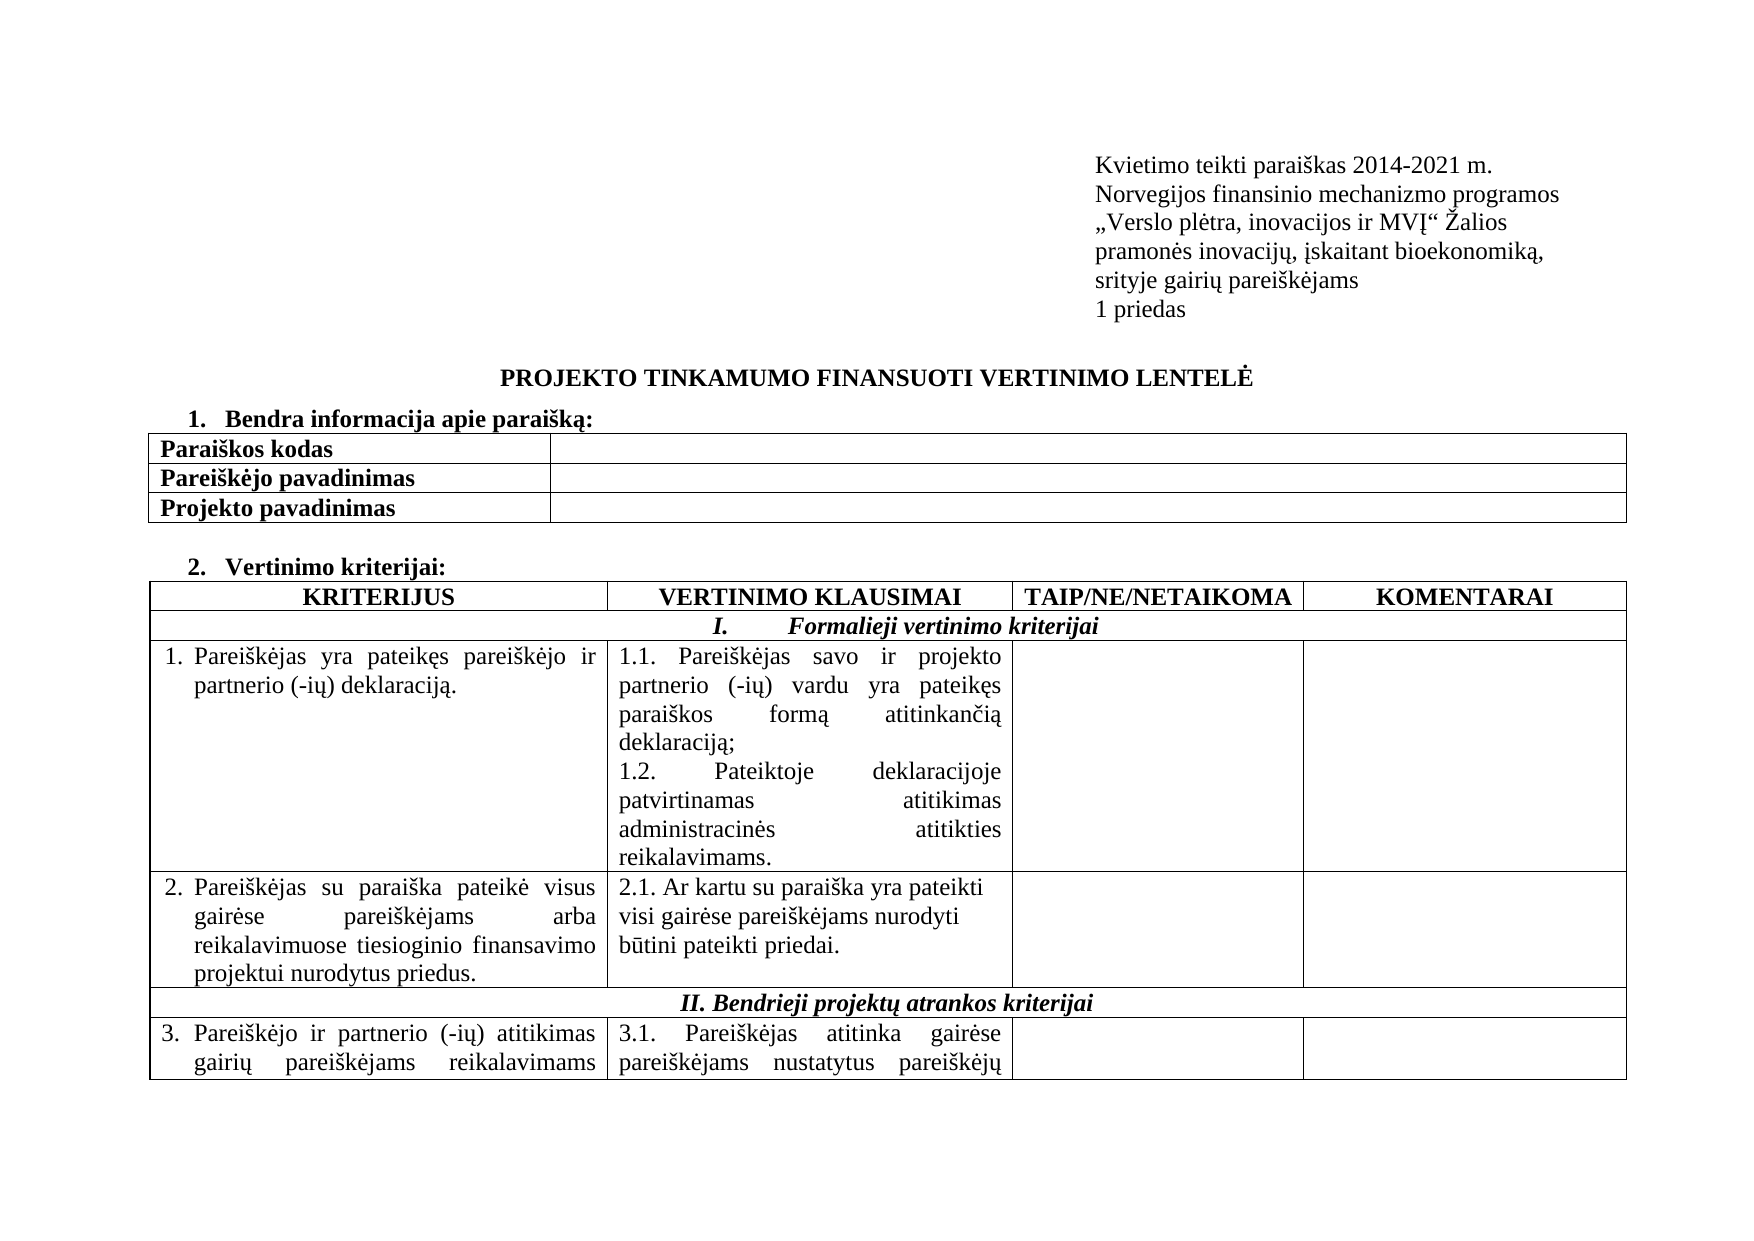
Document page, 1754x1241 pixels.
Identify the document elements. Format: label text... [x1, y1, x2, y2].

table_cell 1. Pareiškėjas yra pateikęs pareiškėjo ir partnerio (-ių) deklaraciją. [151, 641, 607, 871]
text 1. Bendra informacija apie paraišką: [187, 404, 1604, 433]
text Norvegijos finansinio mechanizmo programos [1095, 179, 1604, 207]
text „Verslo plėtra, inovacijos ir MVĮ“ Žalios [1095, 207, 1604, 236]
table_cell [1304, 641, 1626, 871]
table_cell 2. Pareiškėjas su paraiška pateikė visus gairėse pareiškėjams arba reikalavimuose tiesioginio finansavimo projektui nurodytus priedus. [151, 872, 607, 987]
table_cell [1013, 872, 1303, 987]
table_header KRITERIJUS [151, 582, 607, 610]
text 2. Vertinimo kriterijai: [187, 552, 1604, 581]
table_cell [1013, 1018, 1303, 1079]
table_cell Projekto pavadinimas [149, 493, 550, 522]
table_header VERTINIMO KLAUSIMAI [608, 582, 1012, 610]
text Kvietimo teikti paraiškas 2014-2021 m. [1095, 150, 1604, 179]
text srityje gairių pareiškėjams [1095, 265, 1604, 294]
table_cell [1304, 1018, 1626, 1079]
text 1 priedas [1095, 294, 1604, 322]
text pramonės inovacijų, įskaitant bioekonomiką, [1095, 236, 1604, 265]
table_cell 1.1. Pareiškėjas savo ir projekto partnerio (-ių) vardu yra pateikęs paraiškos formą atitinkančią deklaraciją; 1.2. Pateiktoje deklaracijoje patvirtinamas atitikimas administracinės atitikties reikalavimams. [608, 641, 1012, 871]
table_header [551, 434, 1626, 462]
table_cell 3. Pareiškėjo ir partnerio (-ių) atitikimas gairių pareiškėjams reikalavimams [151, 1018, 607, 1079]
table_cell II. Bendrieji projektų atrankos kriterijai [151, 988, 1626, 1017]
text PROJEKTO TINKAMUMO FINANSUOTI VERTINIMO LENTELĖ [150, 363, 1604, 392]
table_header Paraiškos kodas [149, 434, 550, 462]
table_header KOMENTARAI [1304, 582, 1626, 610]
table_cell [1013, 641, 1303, 871]
table_cell 2.1. Ar kartu su paraiška yra pateikti visi gairėse pareiškėjams nurodyti būtini pateikti priedai. [608, 872, 1012, 987]
table_cell [551, 493, 1626, 522]
table_cell [1304, 872, 1626, 987]
table_header TAIP/NE/NETAIKOMA [1013, 582, 1303, 610]
table_cell 3.1. Pareiškėjas atitinka gairėse pareiškėjams nustatytus pareiškėjų [608, 1018, 1012, 1079]
table_cell [551, 464, 1626, 492]
table_cell Pareiškėjo pavadinimas [149, 464, 550, 492]
table_cell I. Formalieji vertinimo kriterijai [151, 611, 1626, 640]
